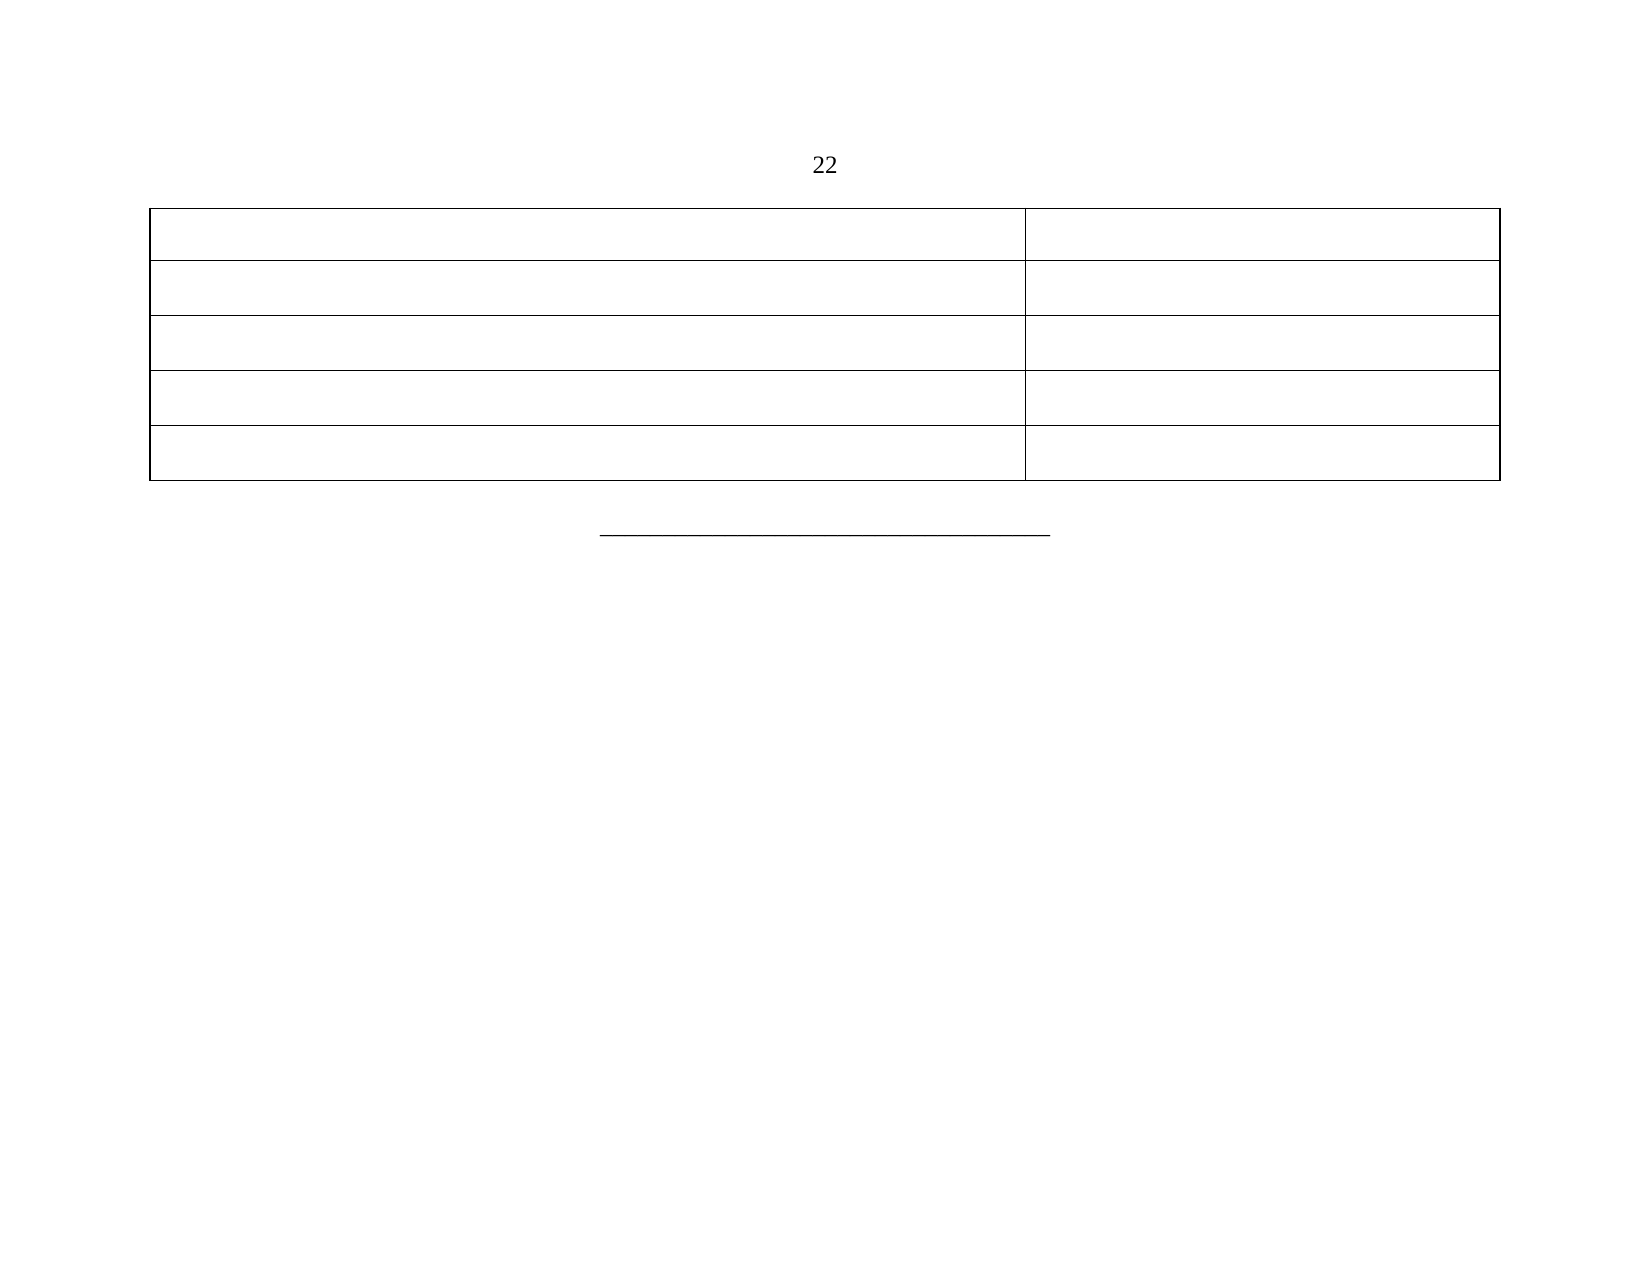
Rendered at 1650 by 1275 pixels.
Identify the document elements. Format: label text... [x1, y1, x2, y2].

table_cell [151, 426, 1025, 480]
table_cell [1026, 209, 1499, 260]
table_cell [151, 371, 1025, 425]
text ____________________________________ [150, 510, 1500, 539]
table_cell [1026, 426, 1499, 480]
table_cell [151, 209, 1025, 260]
table_cell [1026, 371, 1499, 425]
table_cell [1026, 316, 1499, 370]
table_cell [151, 261, 1025, 315]
table_cell [1026, 261, 1499, 315]
table_cell [151, 316, 1025, 370]
